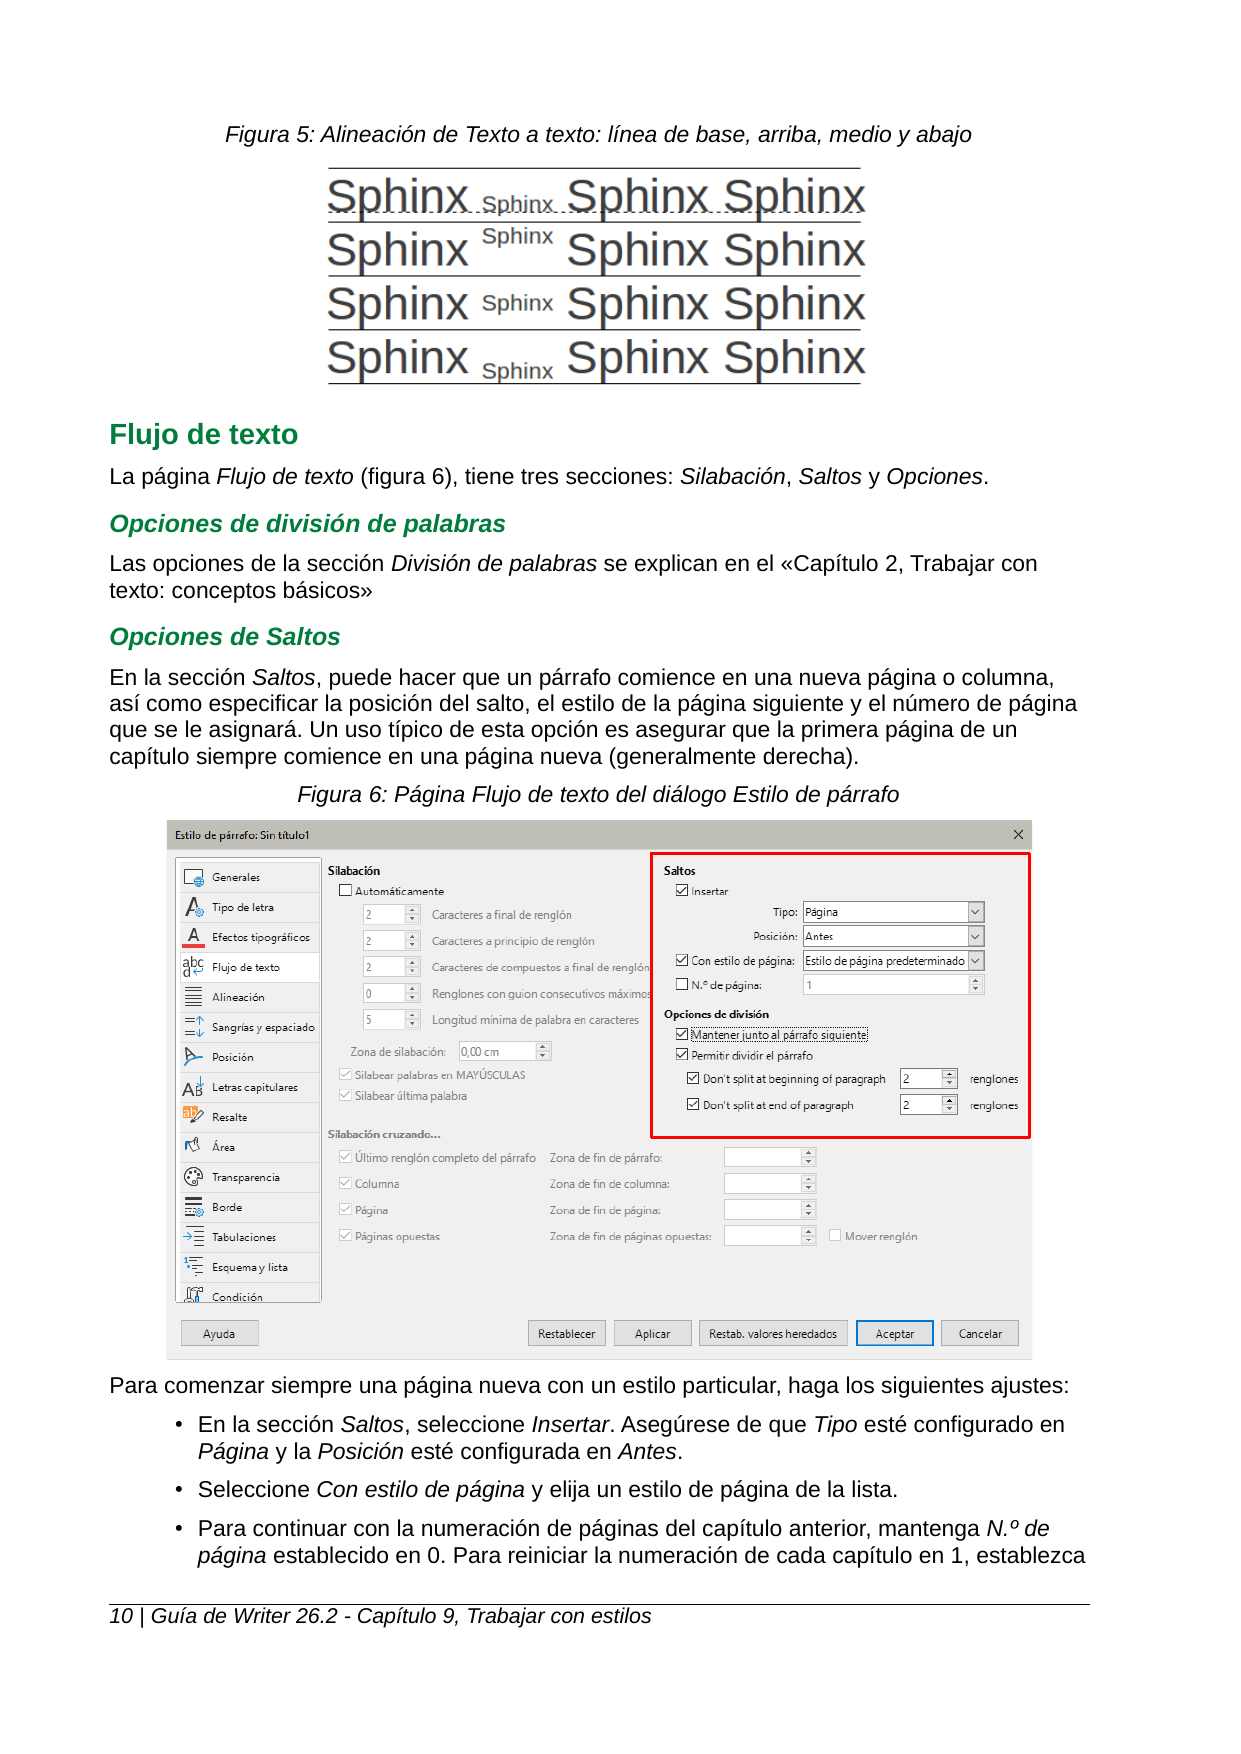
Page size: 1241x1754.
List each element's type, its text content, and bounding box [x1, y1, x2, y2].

subtitle Flujo de texto [109, 417, 1090, 451]
text Figura 5: Alineación de Texto a texto: línea de base, arriba, medio y abajo [224, 121, 974, 147]
picture [166, 820, 1033, 1360]
text Figura 6: Página Flujo de texto del diálogo Estilo de párrafo [167, 781, 1032, 808]
list Seleccione Con estilo de página y elija un estilo de página de la lista. [183, 1476, 1090, 1503]
text En la sección Saltos, puede hacer que un párrafo comience en una nueva página o columna, así como especificar la posición del salto, el estilo de la página siguiente y el número de página que se le asignará. Un uso típico de esta opción es asegurar que la primera página de un capítulo siempre comience en una página nueva (generalmente derecha). [109, 663, 1090, 769]
subtitle Opciones de Saltos [109, 622, 1090, 651]
list Las opciones de la sección División de palabras se explican en el «Capítulo 2, Trabajar con texto: conceptos básicos» [109, 550, 1090, 603]
list En la sección Saltos, seleccione Insertar. Asegúrese de que Tipo esté configurado en Página y la Posición esté configurada en Antes. [183, 1411, 1090, 1464]
picture [317, 159, 882, 393]
list Para comenzar siempre una página nueva con un estilo particular, haga los siguientes ajustes: [109, 1372, 1090, 1399]
subtitle Opciones de división de palabras [109, 509, 1090, 538]
list Para continuar con la numeración de páginas del capítulo anterior, mantenga N.º de página establecido en 0. Para reiniciar la numeración de cada capítulo en 1, establezca [183, 1515, 1090, 1568]
text La página Flujo de texto (figura 6), tiene tres secciones: Silabación, Saltos y Opciones. [109, 463, 1090, 489]
